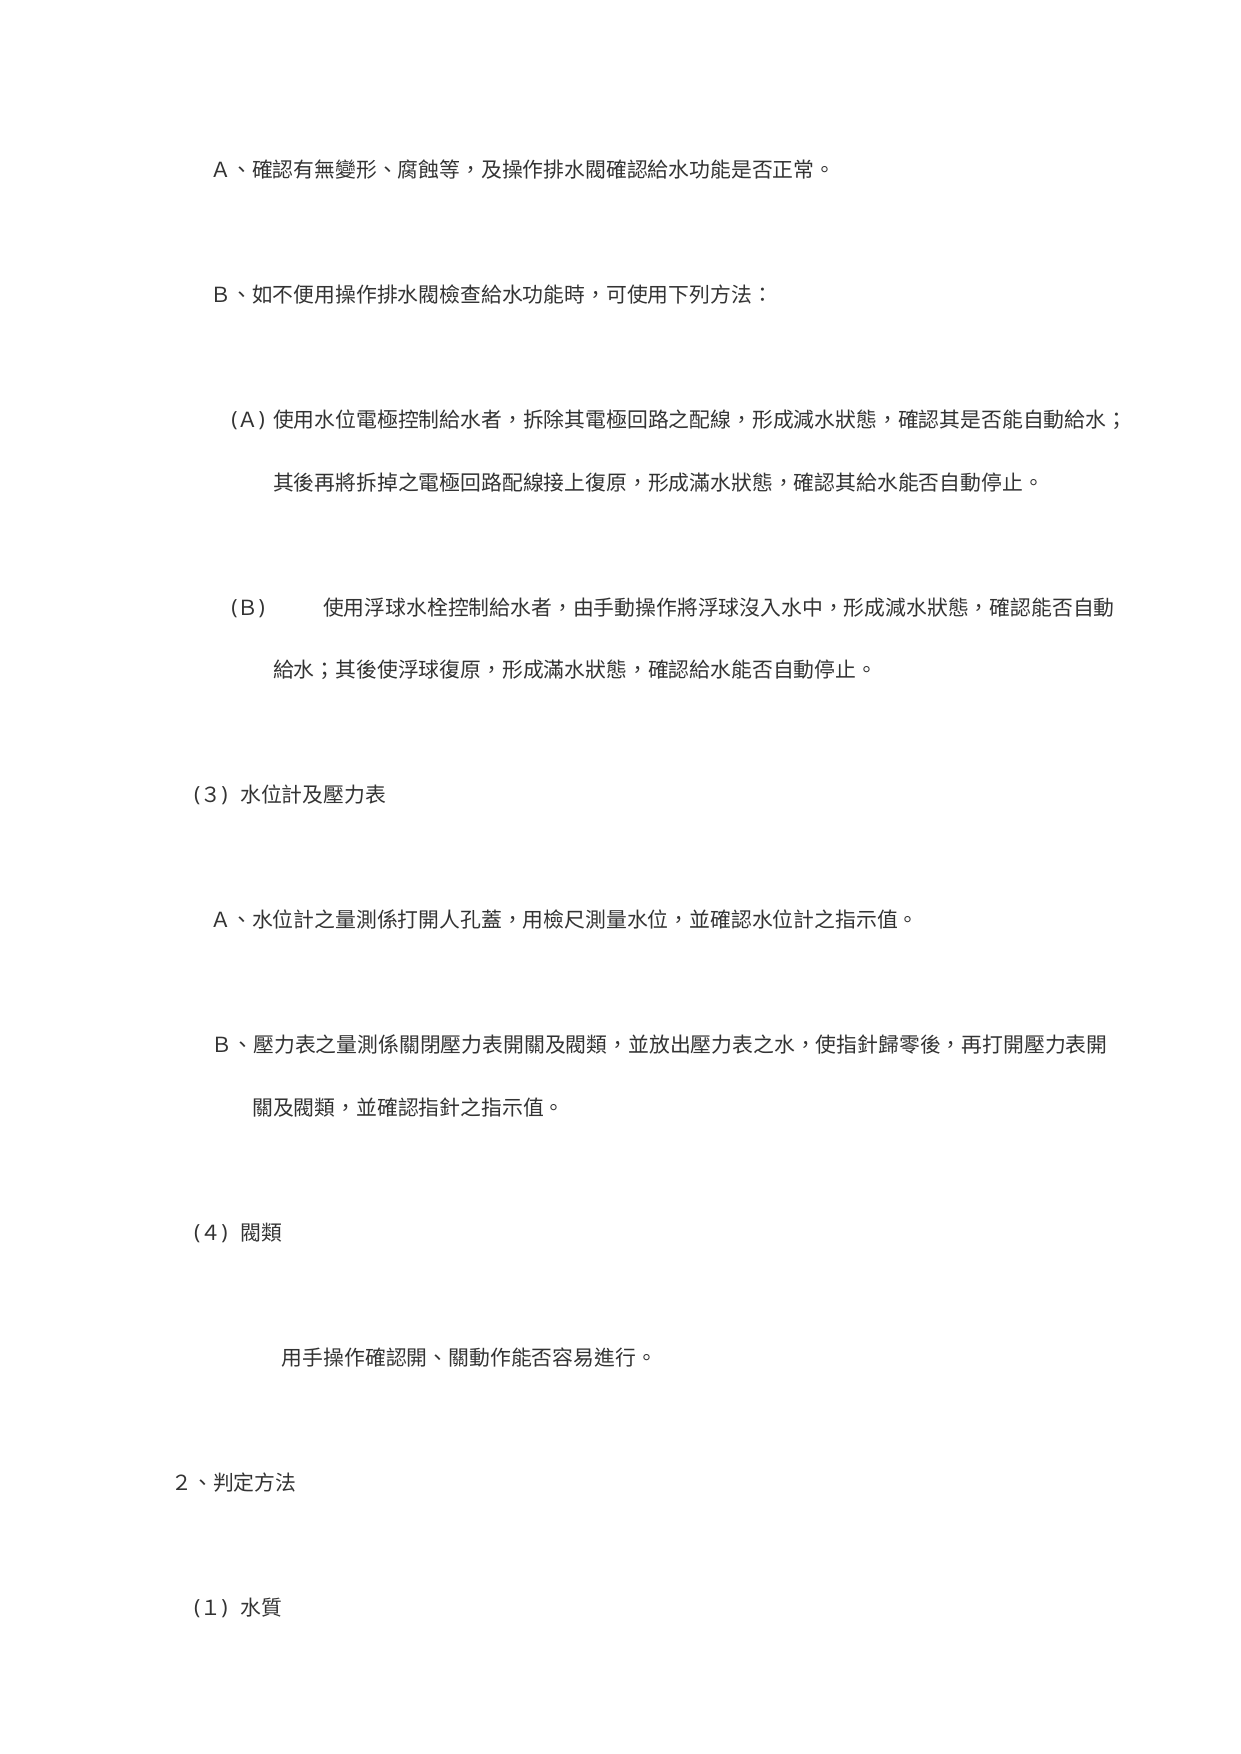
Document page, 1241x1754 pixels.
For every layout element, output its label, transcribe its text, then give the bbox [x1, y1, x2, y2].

text ２、判定方法 [171, 1439, 1115, 1502]
text (１) 水質 [194, 1564, 1115, 1627]
text Ｂ、如不便用操作排水閥檢查給水功能時，可使用下列方法： [210, 252, 1115, 314]
text (３) 水位計及壓力表 [194, 752, 1115, 814]
text 用手操作確認開、關動作能否容易進行。 [194, 1314, 1115, 1377]
text Ａ、水位計之量測係打開人孔蓋，用檢尺測量水位，並確認水位計之指示值。 [210, 877, 1115, 939]
text Ａ、確認有無變形、腐蝕等，及操作排水閥確認給水功能是否正常。 [210, 127, 1115, 189]
text (Ａ) 使用水位電極控制給水者，拆除其電極回路之配線，形成減水狀態，確認其是否能自動給水；其後再將拆掉之電極回路配線接上復原，形成滿水狀態，確認其給水能否自動停止。 [231, 377, 1115, 502]
text (４) 閥類 [194, 1189, 1115, 1252]
text (Ｂ) 使用浮球水栓控制給水者，由手動操作將浮球沒入水中，形成減水狀態，確認能否自動給水；其後使浮球復原，形成滿水狀態，確認給水能否自動停止。 [231, 564, 1115, 689]
text Ｂ、壓力表之量測係關閉壓力表開關及閥類，並放出壓力表之水，使指針歸零後，再打開壓力表開關及閥類，並確認指針之指示值。 [211, 1002, 1115, 1127]
